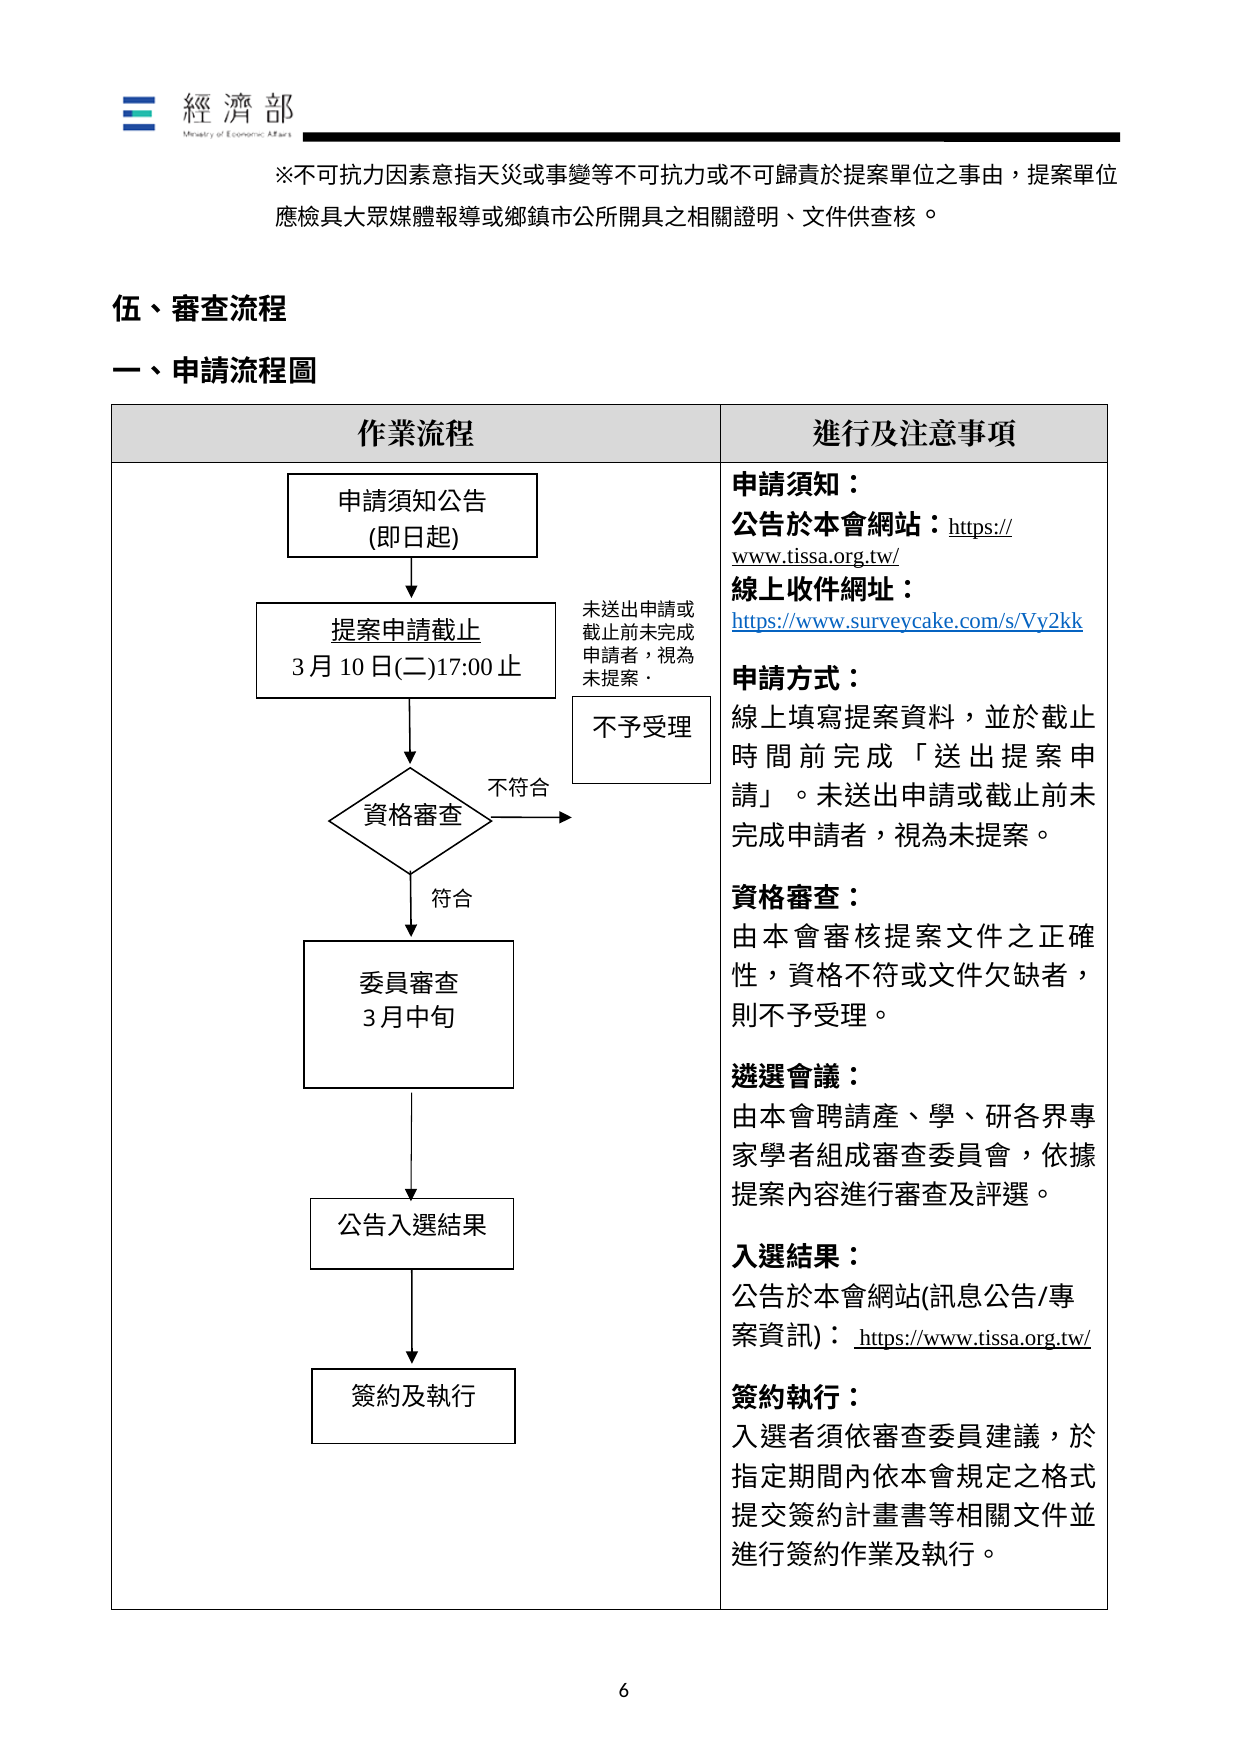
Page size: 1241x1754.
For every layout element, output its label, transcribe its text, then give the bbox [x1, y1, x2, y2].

list 申請流程圖 [112, 342, 1128, 392]
table_header 進行及注意事項 [721, 405, 1107, 462]
table_cell 申請須知： 公告於本會網站：https://www.tissa.org.tw/ 線上收件網址： https://www.surveycake.com/s/Vy2kk 申請方式： 線上填寫提案資料，並於截止時間前完成「送出提案申請」。未送出申請或截止前未完成申請者，視為未提案。 資格審查： 由本會審核提案文件之正確性，資格不符或文件欠缺者，則不予受理。 遴選會議： 由本會聘請產、學、研各界專家學者組成審查委員會，依據提案內容進行審查及評選。 入選結果： 公告於本會網站(訊息公告/專案資訊)： https://www.tissa.org.tw/ 簽約執行： 入選者須依審查委員建議，於指定期間內依本會規定之格式提交簽約計畫書等相關文件並進行簽約作業及執行。 [721, 463, 1107, 1609]
table_header 作業流程 [112, 405, 720, 462]
table_cell [112, 463, 720, 1609]
list ※不可抗力因素意指天災或事變等不可抗力或不可歸責於提案單位之事由，提案單位應檢具大眾媒體報導或鄉鎮市公所開具之相關證明、文件供查核。 [275, 150, 1128, 233]
subtitle 審查流程 [112, 279, 1128, 329]
